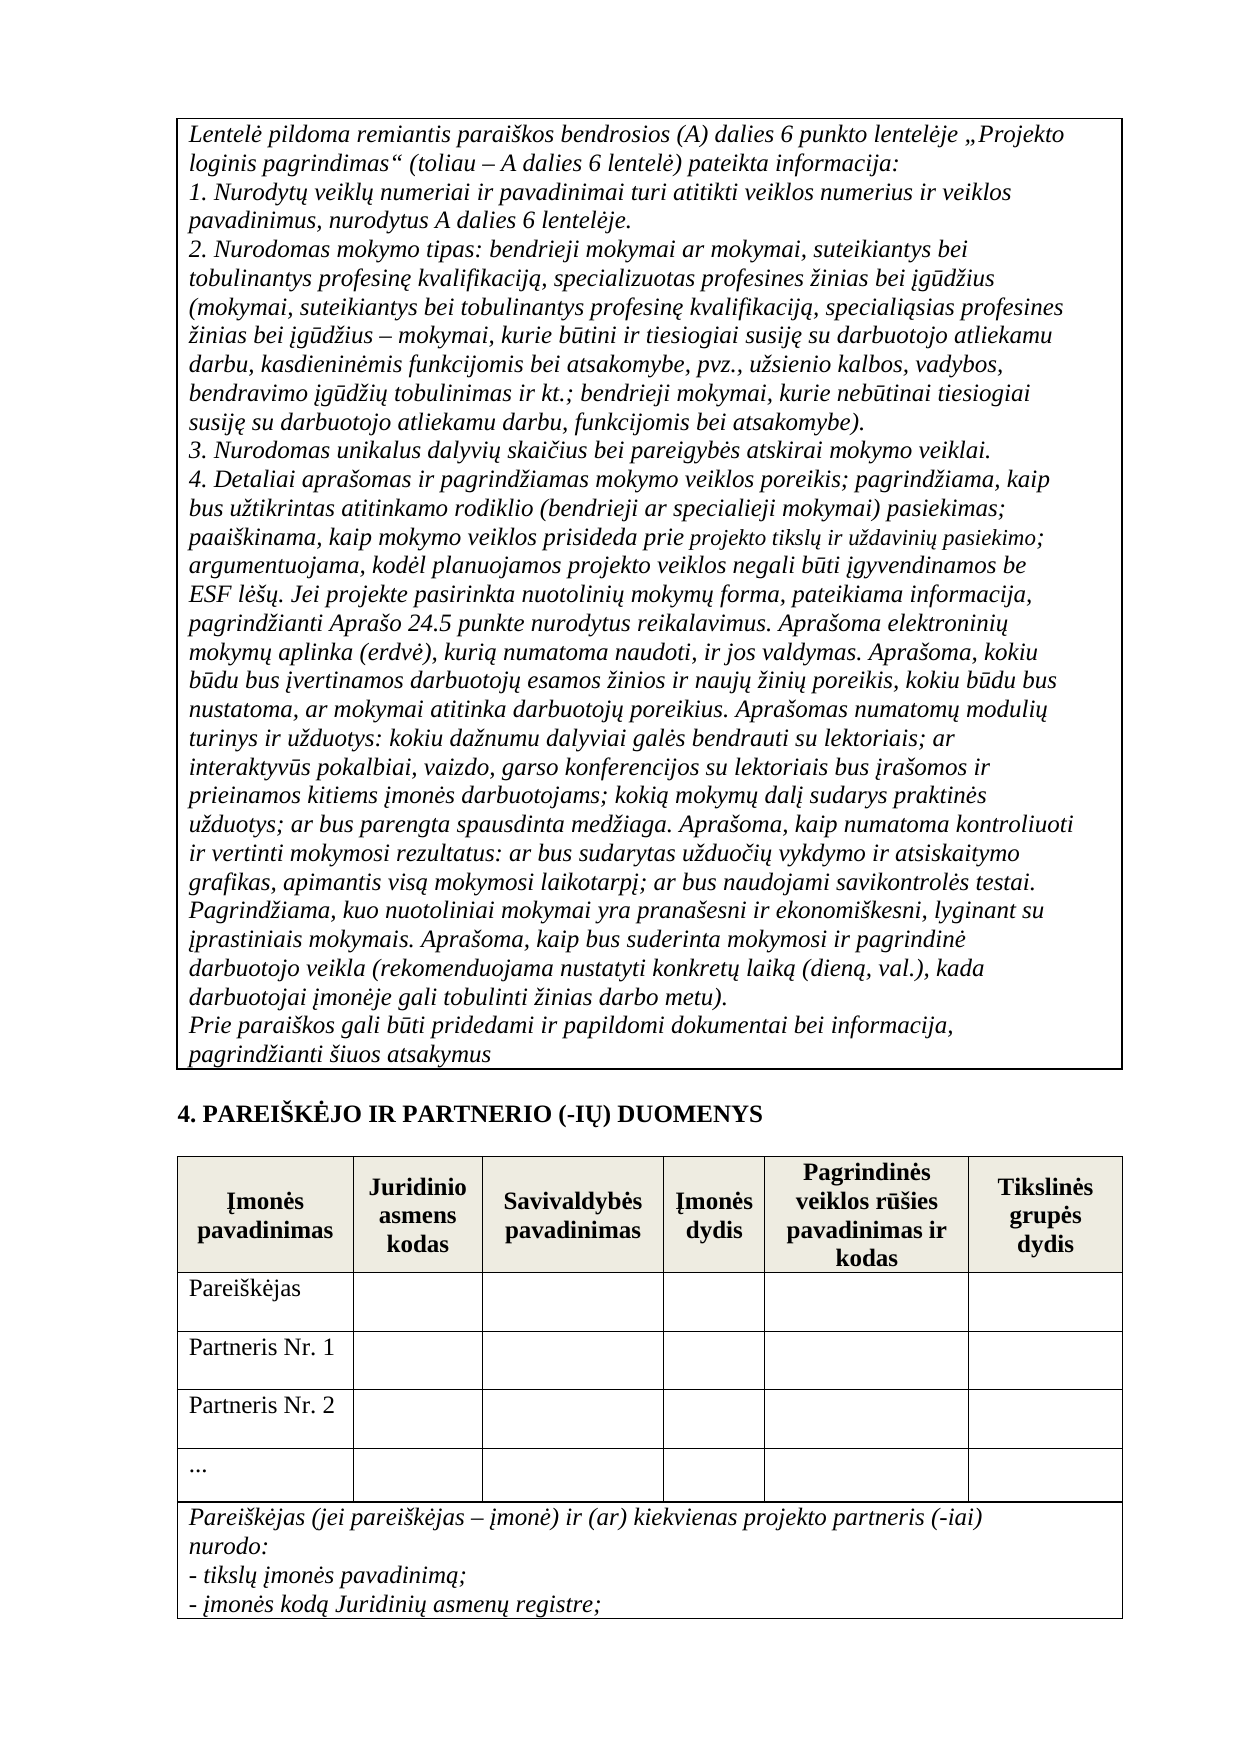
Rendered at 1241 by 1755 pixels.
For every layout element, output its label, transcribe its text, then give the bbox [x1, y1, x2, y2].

table_cell [765, 1273, 968, 1331]
table_header Juridinio asmens kodas [354, 1157, 482, 1272]
table_cell [969, 1390, 1122, 1448]
table_cell [354, 1332, 482, 1389]
table_cell [1049, 1503, 1086, 1617]
table_header Įmonės pavadinimas [178, 1157, 353, 1272]
table_cell [765, 1332, 968, 1389]
table_header Įmonės dydis [664, 1157, 764, 1272]
table_cell [1013, 1503, 1049, 1617]
table_cell Lentelė pildoma remiantis paraiškos bendrosios (A) dalies 6 punkto lentelėje „Projekto loginis pagrindimas“ (toliau – A dalies 6 lentelė) pateikta informacija: 1. Nurodytų veiklų numeriai ir pavadinimai turi atitikti veiklos numerius ir veiklos pavadinimus, nurodytus A dalies 6 lentelėje. 2. Nurodomas mokymo tipas: bendrieji mokymai ar mokymai, suteikiantys bei tobulinantys profesinę kvalifikaciją, specializuotas profesines žinias bei įgūdžius (mokymai, suteikiantys bei tobulinantys profesinę kvalifikaciją, specialiąsias profesines žinias bei įgūdžius – mokymai, kurie būtini ir tiesiogiai susiję su darbuotojo atliekamu darbu, kasdieninėmis funkcijomis bei atsakomybe, pvz., užsienio kalbos, vadybos, bendravimo įgūdžių tobulinimas ir kt.; bendrieji mokymai, kurie nebūtinai tiesiogiai susiję su darbuotojo atliekamu darbu, funkcijomis bei atsakomybe). 3. Nurodomas unikalus dalyvių skaičius bei pareigybės atskirai mokymo veiklai. 4. Detaliai aprašomas ir pagrindžiamas mokymo veiklos poreikis; pagrindžiama, kaip bus užtikrintas atitinkamo rodiklio (bendrieji ar specialieji mokymai) pasiekimas; paaiškinama, kaip mokymo veiklos prisideda prie projekto tikslų ir uždavinių pasiekimo; argumentuojama, kodėl planuojamos projekto veiklos negali būti įgyvendinamos be ESF lėšų. Jei projekte pasirinkta nuotolinių mokymų forma, pateikiama informacija, pagrindžianti Aprašo 24.5 punkte nurodytus reikalavimus. Aprašoma elektroninių mokymų aplinka (erdvė), kurią numatoma naudoti, ir jos valdymas. Aprašoma, kokiu būdu bus įvertinamos darbuotojų esamos žinios ir naujų žinių poreikis, kokiu būdu bus nustatoma, ar mokymai atitinka darbuotojų poreikius. Aprašomas numatomų modulių turinys ir užduotys: kokiu dažnumu dalyviai galės bendrauti su lektoriais; ar interaktyvūs pokalbiai, vaizdo, garso konferencijos su lektoriais bus įrašomos ir prieinamos kitiems įmonės darbuotojams; kokią mokymų dalį sudarys praktinės užduotys; ar bus parengta spausdinta medžiaga. Aprašoma, kaip numatoma kontroliuoti ir vertinti mokymosi rezultatus: ar bus sudarytas užduočių vykdymo ir atsiskaitymo grafikas, apimantis visą mokymosi laikotarpį; ar bus naudojami savikontrolės testai. Pagrindžiama, kuo nuotoliniai mokymai yra pranašesni ir ekonomiškesni, lyginant su įprastiniais mokymais. Aprašoma, kaip bus suderinta mokymosi ir pagrindinė darbuotojo veikla (rekomenduojama nustatyti konkretų laiką (dieną, val.), kada darbuotojai įmonėje gali tobulinti žinias darbo metu). Prie paraiškos gali būti pridedami ir papildomi dokumentai bei informacija, pagrindžianti šiuos atsakymus [178, 119, 1088, 1068]
table_cell [664, 1449, 764, 1501]
table_cell [483, 1332, 663, 1389]
table_cell [1089, 119, 1121, 1068]
table_cell [969, 1332, 1122, 1389]
table_cell [483, 1390, 663, 1448]
table_cell [483, 1273, 663, 1331]
table_cell [969, 1449, 1122, 1501]
table_cell Pareiškėjas [178, 1273, 353, 1331]
table_cell [354, 1273, 482, 1331]
table_cell Partneris Nr. 1 [178, 1332, 353, 1389]
text 4. PAREIŠKĖJO IR PARTNERIO (-IŲ) DUOMENYS [177, 1099, 1152, 1127]
table_cell [483, 1449, 663, 1501]
table_header Pagrindinės veiklos rūšies pavadinimas ir kodas [765, 1157, 968, 1272]
table_cell [664, 1273, 764, 1331]
table_cell ... [178, 1449, 353, 1501]
table_header Tikslinės grupės dydis [969, 1157, 1122, 1272]
table_cell [765, 1390, 968, 1448]
table_cell Partneris Nr. 2 [178, 1390, 353, 1448]
table_header Savivaldybės pavadinimas [483, 1157, 663, 1272]
table_cell [765, 1449, 968, 1501]
table_cell [1086, 1503, 1122, 1617]
table_cell [354, 1390, 482, 1448]
table_cell [969, 1273, 1122, 1331]
table_cell [664, 1332, 764, 1389]
table_cell [664, 1390, 764, 1448]
table_cell Pareiškėjas (jei pareiškėjas – įmonė) ir (ar) kiekvienas projekto partneris (-iai) nurodo: - tikslų įmonės pavadinimą; - įmonės kodą Juridinių asmenų registre; [178, 1503, 1013, 1617]
table_cell [354, 1449, 482, 1501]
